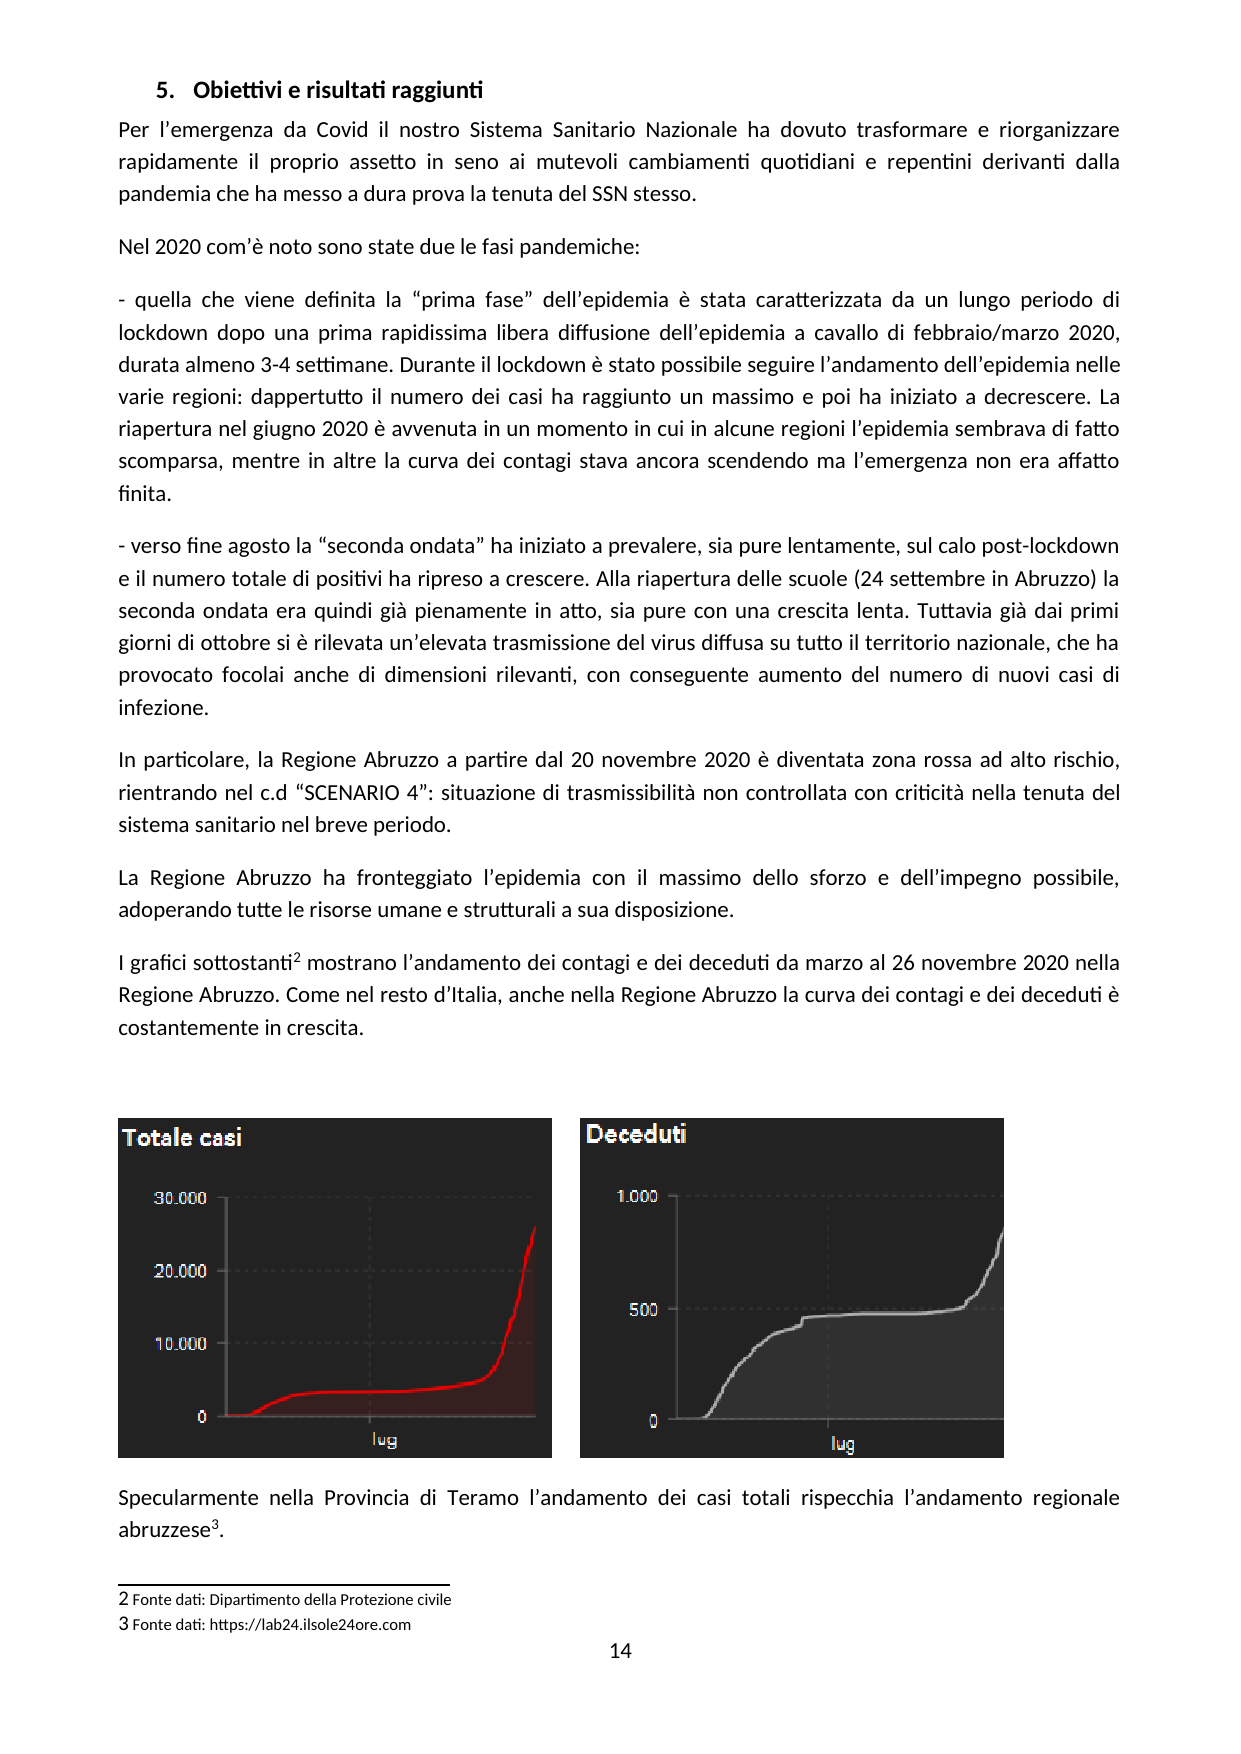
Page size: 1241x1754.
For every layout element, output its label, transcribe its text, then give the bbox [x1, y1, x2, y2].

text Nel 2020 com’è noto sono state due le fasi pandemiche: [118, 232, 1122, 261]
text Specularmente nella Provincia di Teramo l’andamento dei casi totali rispecchia l’andamento regionale abruzzese. [118, 1483, 1122, 1543]
text Fonte dati: Dipartimento della Protezione civile [118, 1585, 1122, 1610]
list Obiettivi e risultati raggiunti [156, 74, 1122, 104]
text Fonte dati: https://lab24.ilsole24ore.com [118, 1610, 1122, 1636]
text I grafici sottostanti mostrano l’andamento dei contagi e dei deceduti da marzo al 26 novembre 2020 nella Regione Abruzzo. Come nel resto d’Italia, anche nella Regione Abruzzo la curva dei contagi e dei deceduti è costantemente in crescita. [118, 948, 1122, 1041]
text La Regione Abruzzo ha fronteggiato l’epidemia con il massimo dello sforzo e dell’impegno possibile, adoperando tutte le risorse umane e strutturali a sua disposizione. [118, 863, 1122, 923]
text - quella che viene definita la “prima fase” dell’epidemia è stata caratterizzata da un lungo periodo di lockdown dopo una prima rapidissima libera diffusione dell’epidemia a cavallo di febbraio/marzo 2020, durata almeno 3-4 settimane. Durante il lockdown è stato possibile seguire l’andamento dell’epidemia nelle varie regioni: dappertutto il numero dei casi ha raggiunto un massimo e poi ha iniziato a decrescere. La riapertura nel giugno 2020 è avvenuta in un momento in cui in alcune regioni l’epidemia sembrava di fatto scomparsa, mentre in altre la curva dei contagi stava ancora scendendo ma l’emergenza non era affatto finita. [118, 286, 1122, 507]
text - verso fine agosto la “seconda ondata” ha iniziato a prevalere, sia pure lentamente, sul calo post-lockdown e il numero totale di positivi ha ripreso a crescere. Alla riapertura delle scuole (24 settembre in Abruzzo) la seconda ondata era quindi già pienamente in atto, sia pure con una crescita lenta. Tuttavia già dai primi giorni di ottobre si è rilevata un’elevata trasmissione del virus diffusa su tutto il territorio nazionale, che ha provocato focolai anche di dimensioni rilevanti, con conseguente aumento del numero di nuovi casi di infezione. [118, 532, 1122, 721]
text In particolare, la Regione Abruzzo a partire dal 20 novembre 2020 è diventata zona rossa ad alto rischio, rientrando nel c.d “SCENARIO 4”: situazione di trasmissibilità non controllata con criticità nella tenuta del sistema sanitario nel breve periodo. [118, 746, 1122, 838]
text Per l’emergenza da Covid il nostro Sistema Sanitario Nazionale ha dovuto trasformare e riorganizzare rapidamente il proprio assetto in seno ai mutevoli cambiamenti quotidiani e repentini derivanti dalla pandemia che ha messo a dura prova la tenuta del SSN stesso. [118, 115, 1122, 207]
